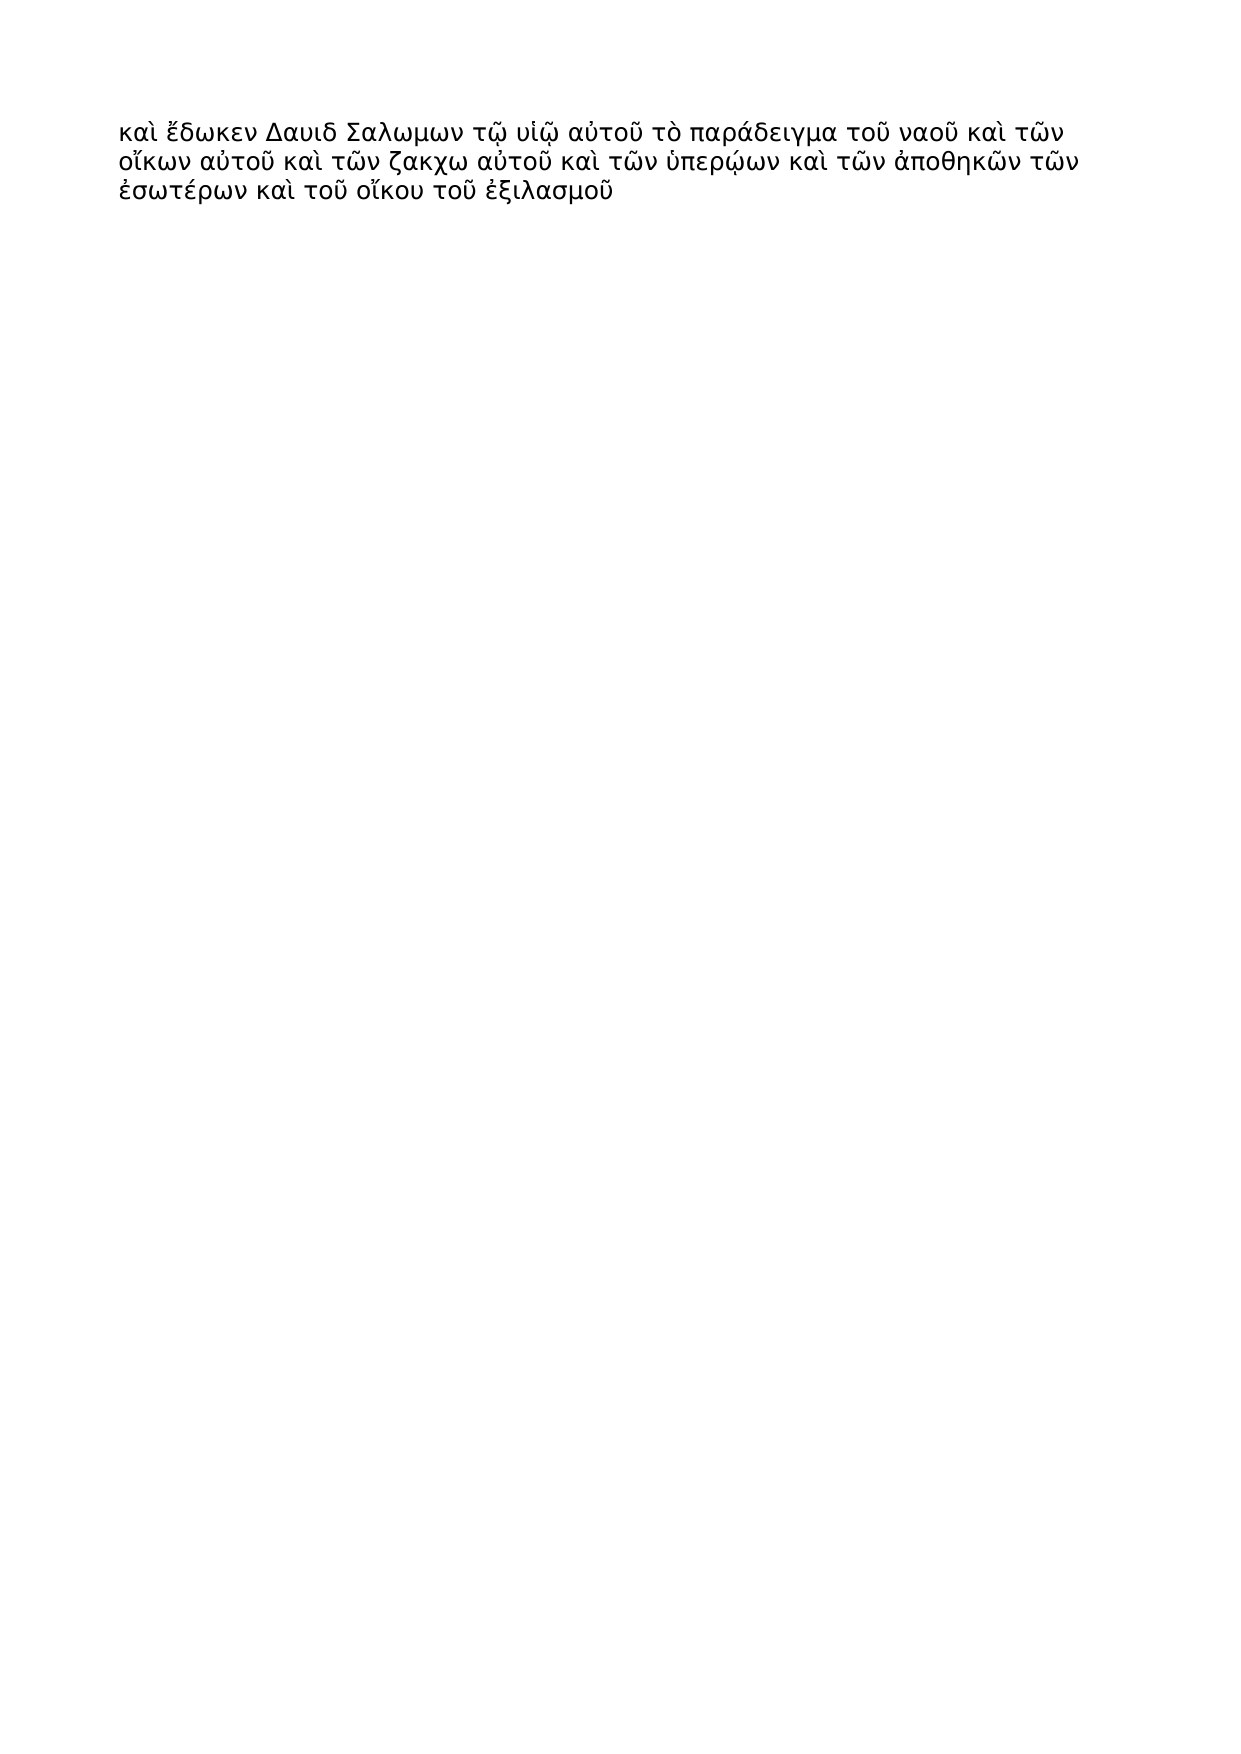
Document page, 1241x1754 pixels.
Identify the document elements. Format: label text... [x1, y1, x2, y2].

text καὶ ἔδωκεν Δαυιδ Σαλωμων τῷ υἱῷ αὐτοῦ τὸ παράδειγμα τοῦ ναοῦ καὶ τῶν οἴκων αὐτοῦ καὶ τῶν ζακχω αὐτοῦ καὶ τῶν ὑπερῴων καὶ τῶν ἀποθηκῶν τῶν ἐσωτέρων καὶ τοῦ οἴκου τοῦ ἐξιλασμοῦ [118, 118, 1122, 206]
